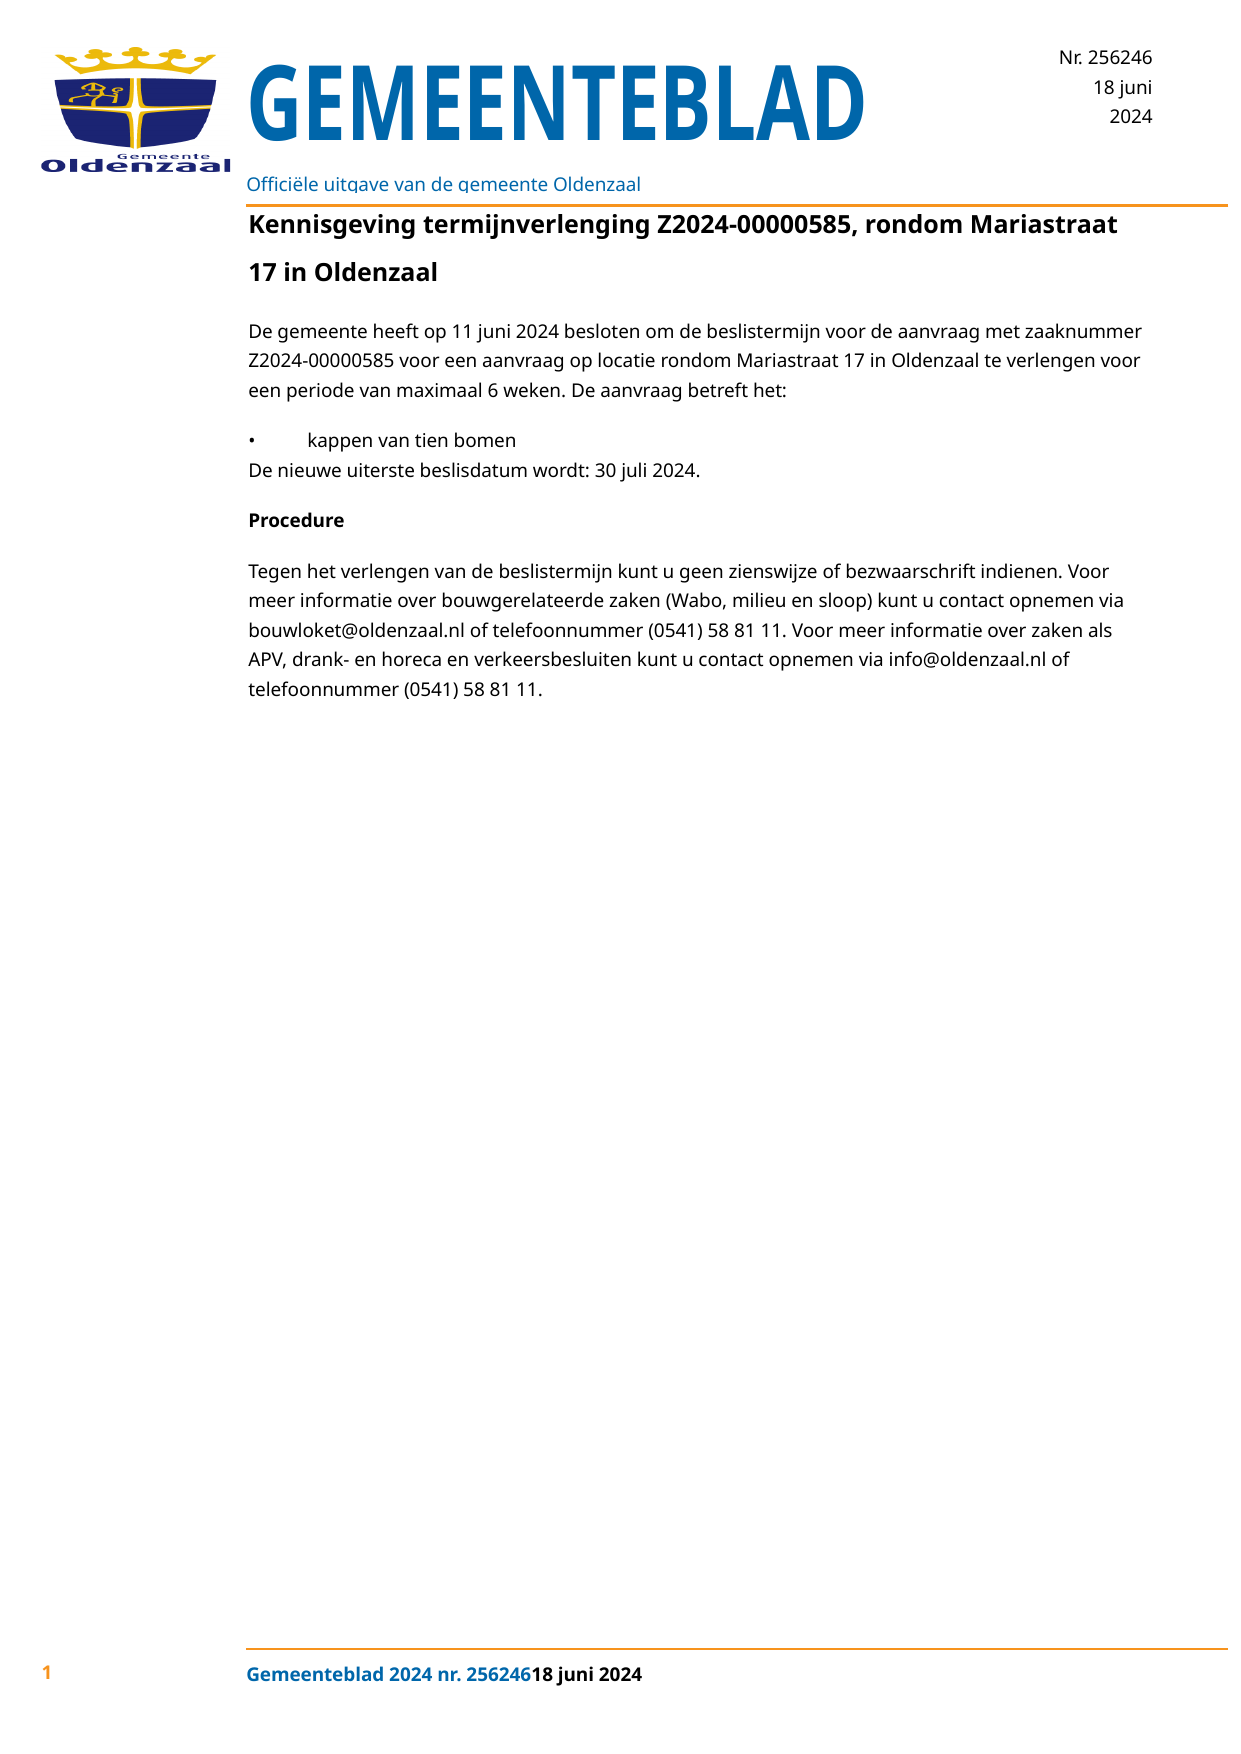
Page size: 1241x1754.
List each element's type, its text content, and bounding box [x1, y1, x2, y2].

text Tegen het verlengen van de beslistermijn kunt u geen zienswijze of bezwaarschrift indienen. Voor meer informatie over bouwgerelateerde zaken (Wabo, milieu en sloop) kunt u contact opnemen via bouwloket@oldenzaal.nl of telefoonnummer (0541) 58 81 11. Voor meer informatie over zaken als APV, drank- en horeca en verkeersbesluiten kunt u contact opnemen via info@oldenzaal.nl of telefoonnummer (0541) 58 81 11. [248, 558, 1152, 702]
text De gemeente heeft op 11 juni 2024 besloten om de beslistermijn voor de aanvraag met zaaknummer Z2024-00000585 voor een aanvraag op locatie rondom Mariastraat 17 in Oldenzaal te verlengen voor een periode van maximaal 6 weken. De aanvraag betreft het: [248, 318, 1152, 403]
text De nieuwe uiterste beslisdatum wordt: 30 juli 2024. [248, 457, 1152, 483]
text Procedure [248, 507, 1152, 533]
picture [41, 47, 231, 172]
list kappen van tien bomen [248, 427, 1152, 453]
text Kennisgeving termijnverlenging Z2024-00000585, rondom Mariastraat 17 in Oldenzaal [248, 207, 1152, 288]
